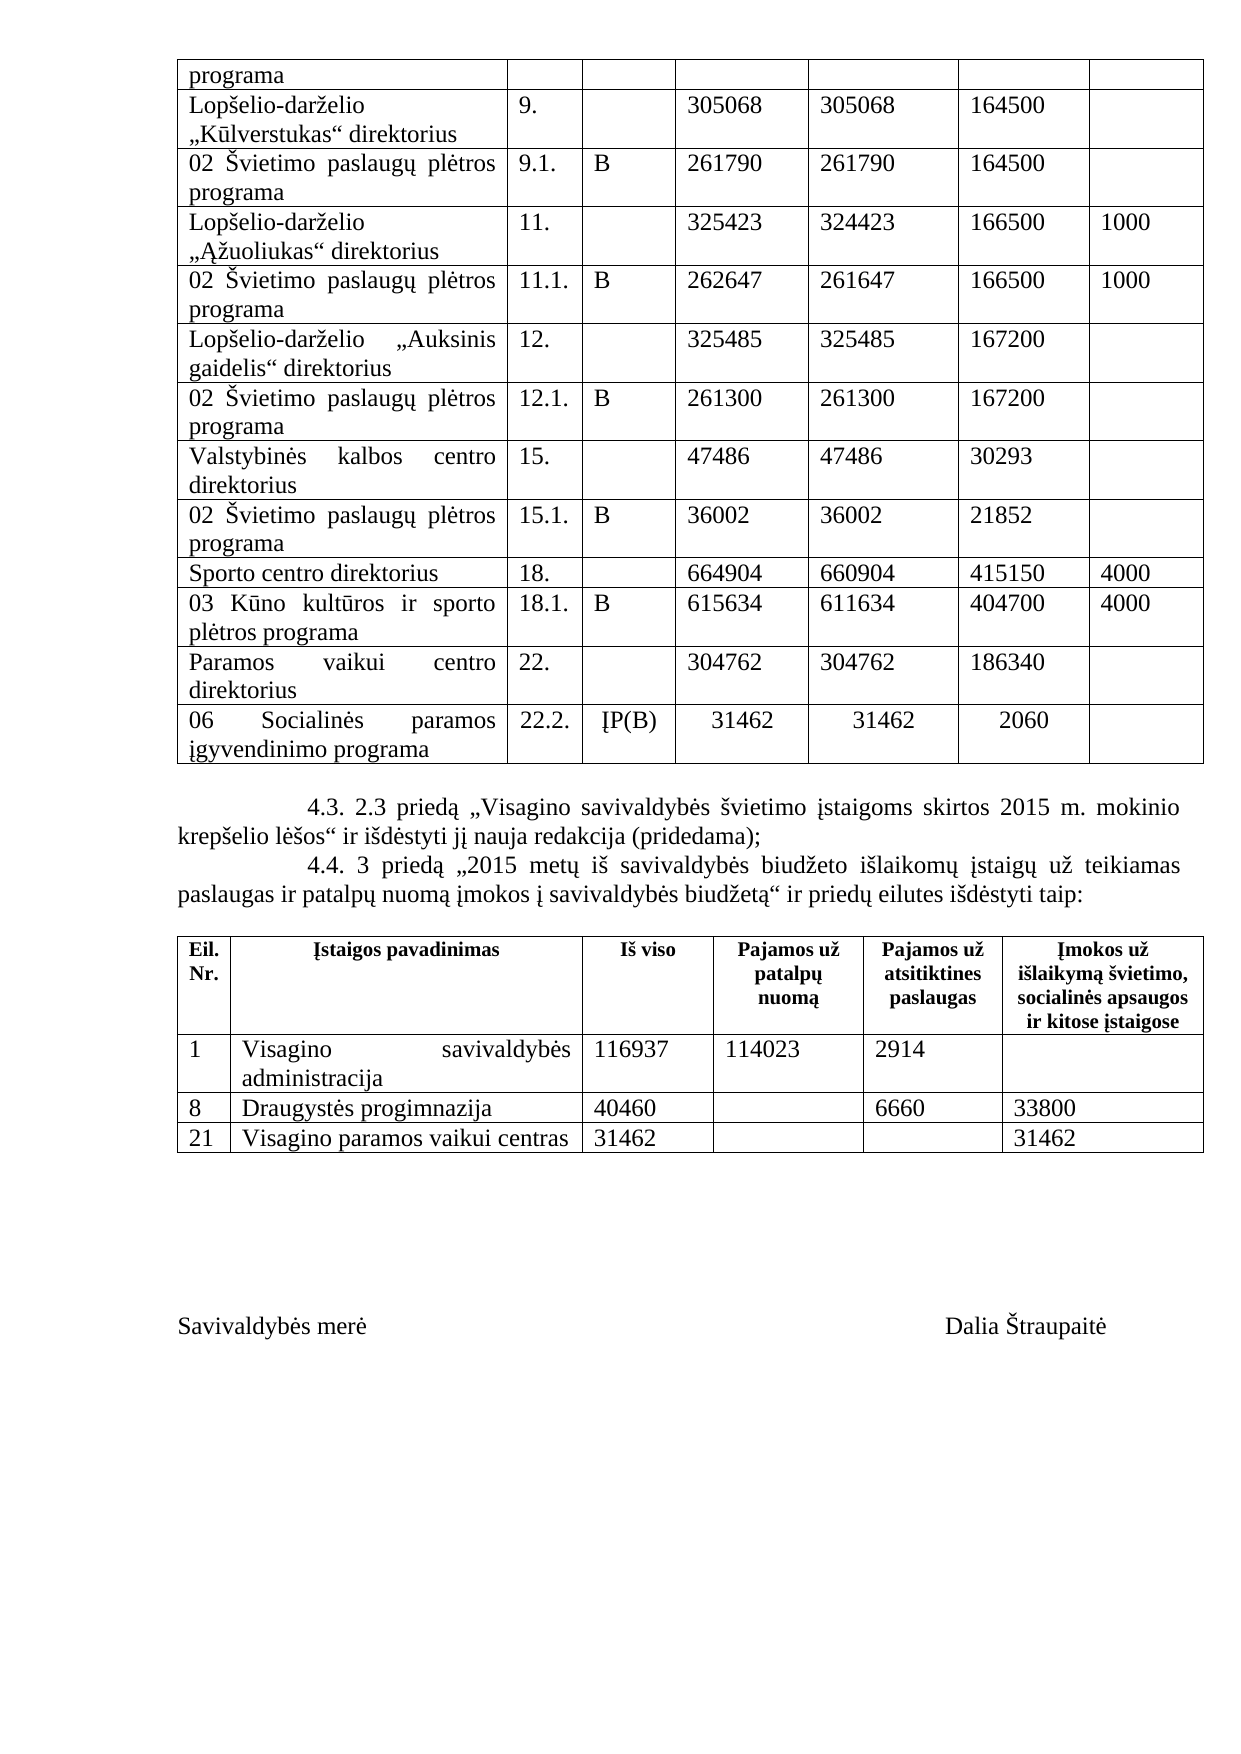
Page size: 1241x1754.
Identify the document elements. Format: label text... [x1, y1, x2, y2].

table_cell [1090, 324, 1203, 382]
table_header Įmokos už išlaikymą švietimo, socialinės apsaugos ir kitose įstaigose [1003, 937, 1203, 1033]
table_cell 12. [508, 324, 582, 382]
table_cell 18. [508, 558, 582, 587]
table_cell 33800 [1003, 1093, 1203, 1122]
table_cell [1090, 60, 1203, 89]
table_cell [1090, 647, 1203, 704]
table_cell [583, 647, 675, 704]
table_cell [1090, 149, 1203, 206]
table_cell [714, 1123, 863, 1152]
table_cell 21852 [959, 500, 1089, 557]
table_header Eil. Nr. [178, 937, 230, 1033]
table_cell 36002 [809, 500, 958, 557]
table_cell 325485 [809, 324, 958, 382]
table_cell 2060 [959, 705, 1089, 763]
table_cell 11.1. [508, 266, 582, 323]
table_cell 304762 [809, 647, 958, 704]
table_cell 660904 [809, 558, 958, 587]
table_cell Lopšelio-darželio „Kūlverstukas“ direktorius [178, 90, 507, 147]
table_cell 47486 [676, 441, 808, 499]
table_header Pajamos už patalpų nuomą [714, 937, 863, 1033]
table_cell 1000 [1090, 266, 1203, 323]
table_cell 305068 [809, 90, 958, 147]
table_cell Draugystės progimnazija [231, 1093, 582, 1122]
table_cell 47486 [809, 441, 958, 499]
table_cell [1090, 705, 1203, 763]
table_cell Lopšelio-darželio „Ąžuoliukas“ direktorius [178, 207, 507, 264]
table_cell 22. [508, 647, 582, 704]
table_cell 4000 [1090, 588, 1203, 646]
table_cell 02 Švietimo paslaugų plėtros programa [178, 383, 507, 440]
table_cell 02 Švietimo paslaugų plėtros programa [178, 266, 507, 323]
table_cell 06 Socialinės paramos įgyvendinimo programa [178, 705, 507, 763]
table_header Pajamos už atsitiktines paslaugas [864, 937, 1002, 1033]
table_cell 21 [178, 1123, 230, 1152]
table_cell 8 [178, 1093, 230, 1122]
table_cell 166500 [959, 207, 1089, 264]
table_cell 1 [178, 1035, 230, 1092]
table_cell 30293 [959, 441, 1089, 499]
table_cell 325485 [676, 324, 808, 382]
table_cell [1090, 90, 1203, 147]
table_cell 2914 [864, 1035, 1002, 1092]
table_cell [583, 441, 675, 499]
table_cell 1000 [1090, 207, 1203, 264]
table_cell 664904 [676, 558, 808, 587]
table_cell 167200 [959, 383, 1089, 440]
table_cell 114023 [714, 1035, 863, 1092]
table_cell Lopšelio-darželio „Auksinis gaidelis“ direktorius [178, 324, 507, 382]
table_cell B [583, 149, 675, 206]
table_cell 15. [508, 441, 582, 499]
table_cell 31462 [809, 705, 958, 763]
table_cell [583, 90, 675, 147]
table_cell 31462 [1003, 1123, 1203, 1152]
table_cell 305068 [676, 90, 808, 147]
table_cell 404700 [959, 588, 1089, 646]
table_cell 186340 [959, 647, 1089, 704]
table_cell 261790 [676, 149, 808, 206]
table_cell 9.1. [508, 149, 582, 206]
table_cell 12.1. [508, 383, 582, 440]
table_cell [1090, 441, 1203, 499]
table_cell [583, 324, 675, 382]
table_cell [583, 207, 675, 264]
table_cell Paramos vaikui centro direktorius [178, 647, 507, 704]
table_cell [1090, 500, 1203, 557]
table_cell 116937 [583, 1035, 713, 1092]
table_cell B [583, 266, 675, 323]
table_cell 611634 [809, 588, 958, 646]
table_cell [809, 60, 958, 89]
table_cell 18.1. [508, 588, 582, 646]
table_cell Sporto centro direktorius [178, 558, 507, 587]
table_cell [583, 558, 675, 587]
table_cell 22.2. [508, 705, 582, 763]
table_header Iš viso [583, 937, 713, 1033]
table_cell [1003, 1035, 1203, 1092]
table_cell 615634 [676, 588, 808, 646]
table_cell ĮP(B) [583, 705, 675, 763]
text Savivaldybės merė Dalia Štraupaitė [177, 1311, 1181, 1339]
table_cell [1090, 383, 1203, 440]
table_header Įstaigos pavadinimas [231, 937, 582, 1033]
table_cell [959, 60, 1089, 89]
table_cell 36002 [676, 500, 808, 557]
table_cell 02 Švietimo paslaugų plėtros programa [178, 149, 507, 206]
table_cell 325423 [676, 207, 808, 264]
table_cell 11. [508, 207, 582, 264]
table_cell 9. [508, 90, 582, 147]
table_cell 4000 [1090, 558, 1203, 587]
table_cell 164500 [959, 90, 1089, 147]
table_cell 164500 [959, 149, 1089, 206]
table_cell 415150 [959, 558, 1089, 587]
table_cell Visagino savivaldybės administracija [231, 1035, 582, 1092]
table_cell 02 Švietimo paslaugų plėtros programa [178, 500, 507, 557]
table_cell 261300 [809, 383, 958, 440]
table_cell 324423 [809, 207, 958, 264]
table_cell 262647 [676, 266, 808, 323]
table_cell [583, 60, 675, 89]
table_cell Valstybinės kalbos centro direktorius [178, 441, 507, 499]
table_cell [508, 60, 582, 89]
table_cell 40460 [583, 1093, 713, 1122]
text 4.3. 2.3 priedą „Visagino savivaldybės švietimo įstaigoms skirtos 2015 m. mokinio krepšelio lėšos“ ir išdėstyti jį nauja redakcija (pridedama); [177, 792, 1181, 850]
table_cell 261300 [676, 383, 808, 440]
table_cell 31462 [676, 705, 808, 763]
table_cell 167200 [959, 324, 1089, 382]
table_cell 261790 [809, 149, 958, 206]
table_cell B [583, 383, 675, 440]
table_cell B [583, 588, 675, 646]
table_cell 261647 [809, 266, 958, 323]
text 4.4. 3 priedą „2015 metų iš savivaldybės biudžeto išlaikomų įstaigų už teikiamas paslaugas ir patalpų nuomą įmokos į savivaldybės biudžetą“ ir priedų eilutes išdėstyti taip: [177, 850, 1181, 907]
table_cell 304762 [676, 647, 808, 704]
table_cell 31462 [583, 1123, 713, 1152]
table_cell [714, 1093, 863, 1122]
table_cell 15.1. [508, 500, 582, 557]
table_cell B [583, 500, 675, 557]
table_cell [864, 1123, 1002, 1152]
table_cell programa [178, 60, 507, 89]
table_cell Visagino paramos vaikui centras [231, 1123, 582, 1152]
table_cell 03 Kūno kultūros ir sporto plėtros programa [178, 588, 507, 646]
table_cell [676, 60, 808, 89]
table_cell 6660 [864, 1093, 1002, 1122]
table_cell 166500 [959, 266, 1089, 323]
